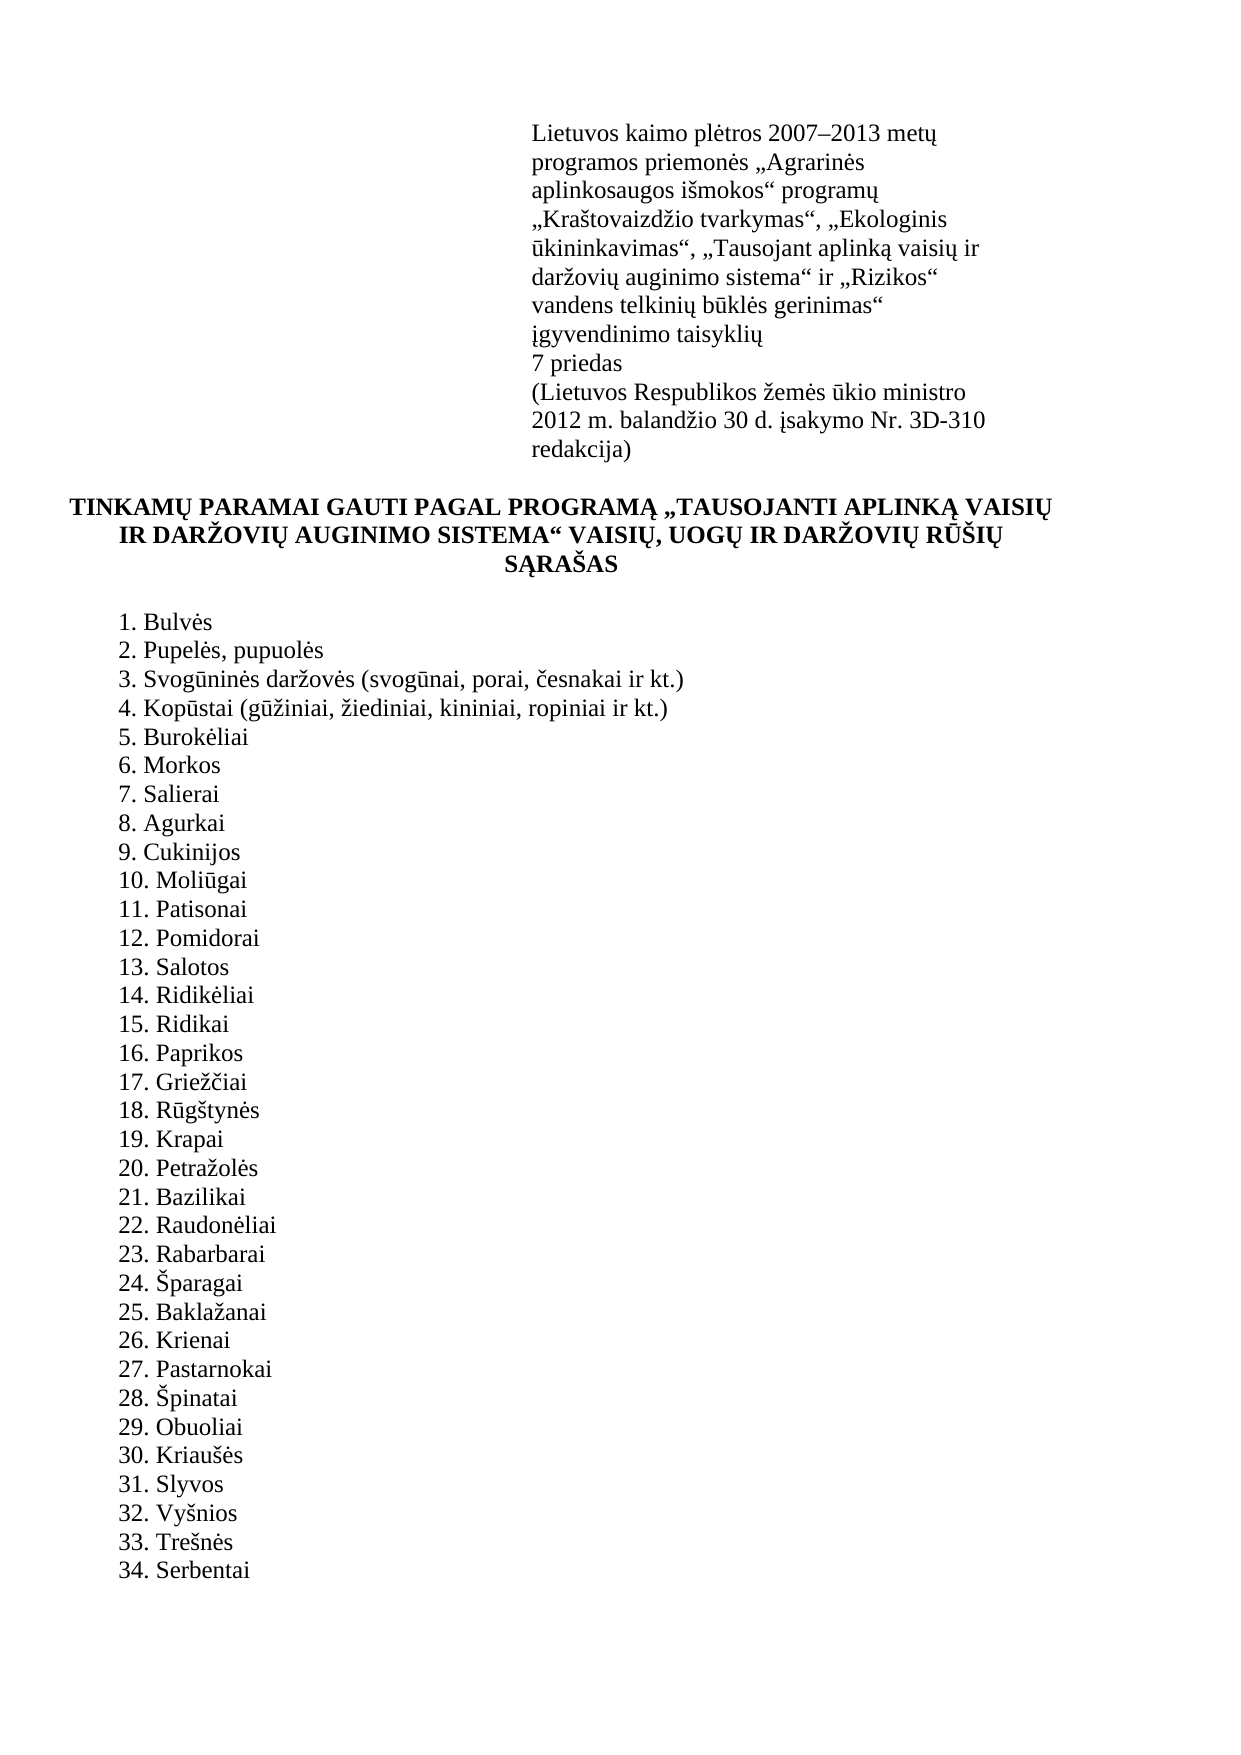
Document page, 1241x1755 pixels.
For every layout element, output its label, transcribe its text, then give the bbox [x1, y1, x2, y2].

text 21. Bazilikai [59, 1182, 1063, 1211]
text 23. Rabarbarai [59, 1239, 1063, 1268]
text 6. Morkos [59, 751, 1063, 779]
text 14. Ridikėliai [59, 981, 1063, 1009]
text 15. Ridikai [59, 1009, 1063, 1038]
text 5. Burokėliai [59, 722, 1063, 751]
text 18. Rūgštynės [59, 1096, 1063, 1124]
text 22. Raudonėliai [59, 1211, 1063, 1239]
text 2. Pupelės, pupuolės [59, 636, 1063, 664]
text 1. Bulvės [59, 607, 1063, 636]
text 24. Šparagai [59, 1268, 1063, 1297]
text daržovių auginimo sistema“ ir „Rizikos“ [531, 262, 1063, 291]
text ūkininkavimas“, „Tausojant aplinką vaisių ir [531, 233, 1063, 262]
text 20. Petražolės [59, 1153, 1063, 1182]
text TINKAMŲ PARAMAI GAUTI PAGAL PROGRAMĄ „TAUSOJANTI APLINKĄ VAISIŲ IR DARŽOVIŲ AUGINIMO SISTEMA“ VAISIŲ, UOGŲ IR DARŽOVIŲ RŪŠIŲ SĄRAŠAS [59, 492, 1063, 578]
text 4. Kopūstai (gūžiniai, žiediniai, kininiai, ropiniai ir kt.) [59, 693, 1063, 722]
text 11. Patisonai [59, 894, 1063, 923]
text 28. Špinatai [59, 1383, 1063, 1412]
text 33. Trešnės [59, 1527, 1063, 1556]
text 12. Pomidorai [59, 923, 1063, 952]
text 19. Krapai [59, 1124, 1063, 1153]
text 9. Cukinijos [59, 837, 1063, 866]
text 7. Salierai [59, 779, 1063, 808]
text 16. Paprikos [59, 1038, 1063, 1067]
text 27. Pastarnokai [59, 1354, 1063, 1383]
text 7 priedas [531, 348, 1063, 377]
text 17. Griežčiai [59, 1067, 1063, 1096]
text 25. Baklažanai [59, 1297, 1063, 1326]
text Lietuvos kaimo plėtros 2007–2013 metų [531, 118, 1063, 147]
text (Lietuvos Respublikos žemės ūkio ministro [531, 377, 1063, 406]
text 13. Salotos [59, 952, 1063, 981]
text 34. Serbentai [59, 1556, 1063, 1584]
text 31. Slyvos [59, 1469, 1063, 1498]
text „Kraštovaizdžio tvarkymas“, „Ekologinis [531, 204, 1063, 233]
text 26. Krienai [59, 1326, 1063, 1354]
text vandens telkinių būklės gerinimas“ [531, 291, 1063, 319]
text 30. Kriaušės [59, 1441, 1063, 1469]
text 29. Obuoliai [59, 1412, 1063, 1441]
text aplinkosaugos išmokos“ programų [531, 176, 1063, 204]
text 3. Svogūninės daržovės (svogūnai, porai, česnakai ir kt.) [59, 664, 1063, 693]
text įgyvendinimo taisyklių [531, 319, 1063, 348]
text 10. Moliūgai [59, 866, 1063, 894]
text programos priemonės „Agrarinės [531, 147, 1063, 176]
text 8. Agurkai [59, 808, 1063, 837]
text 32. Vyšnios [59, 1498, 1063, 1527]
text 2012 m. balandžio 30 d. įsakymo Nr. 3D-310 redakcija) [531, 406, 1063, 463]
